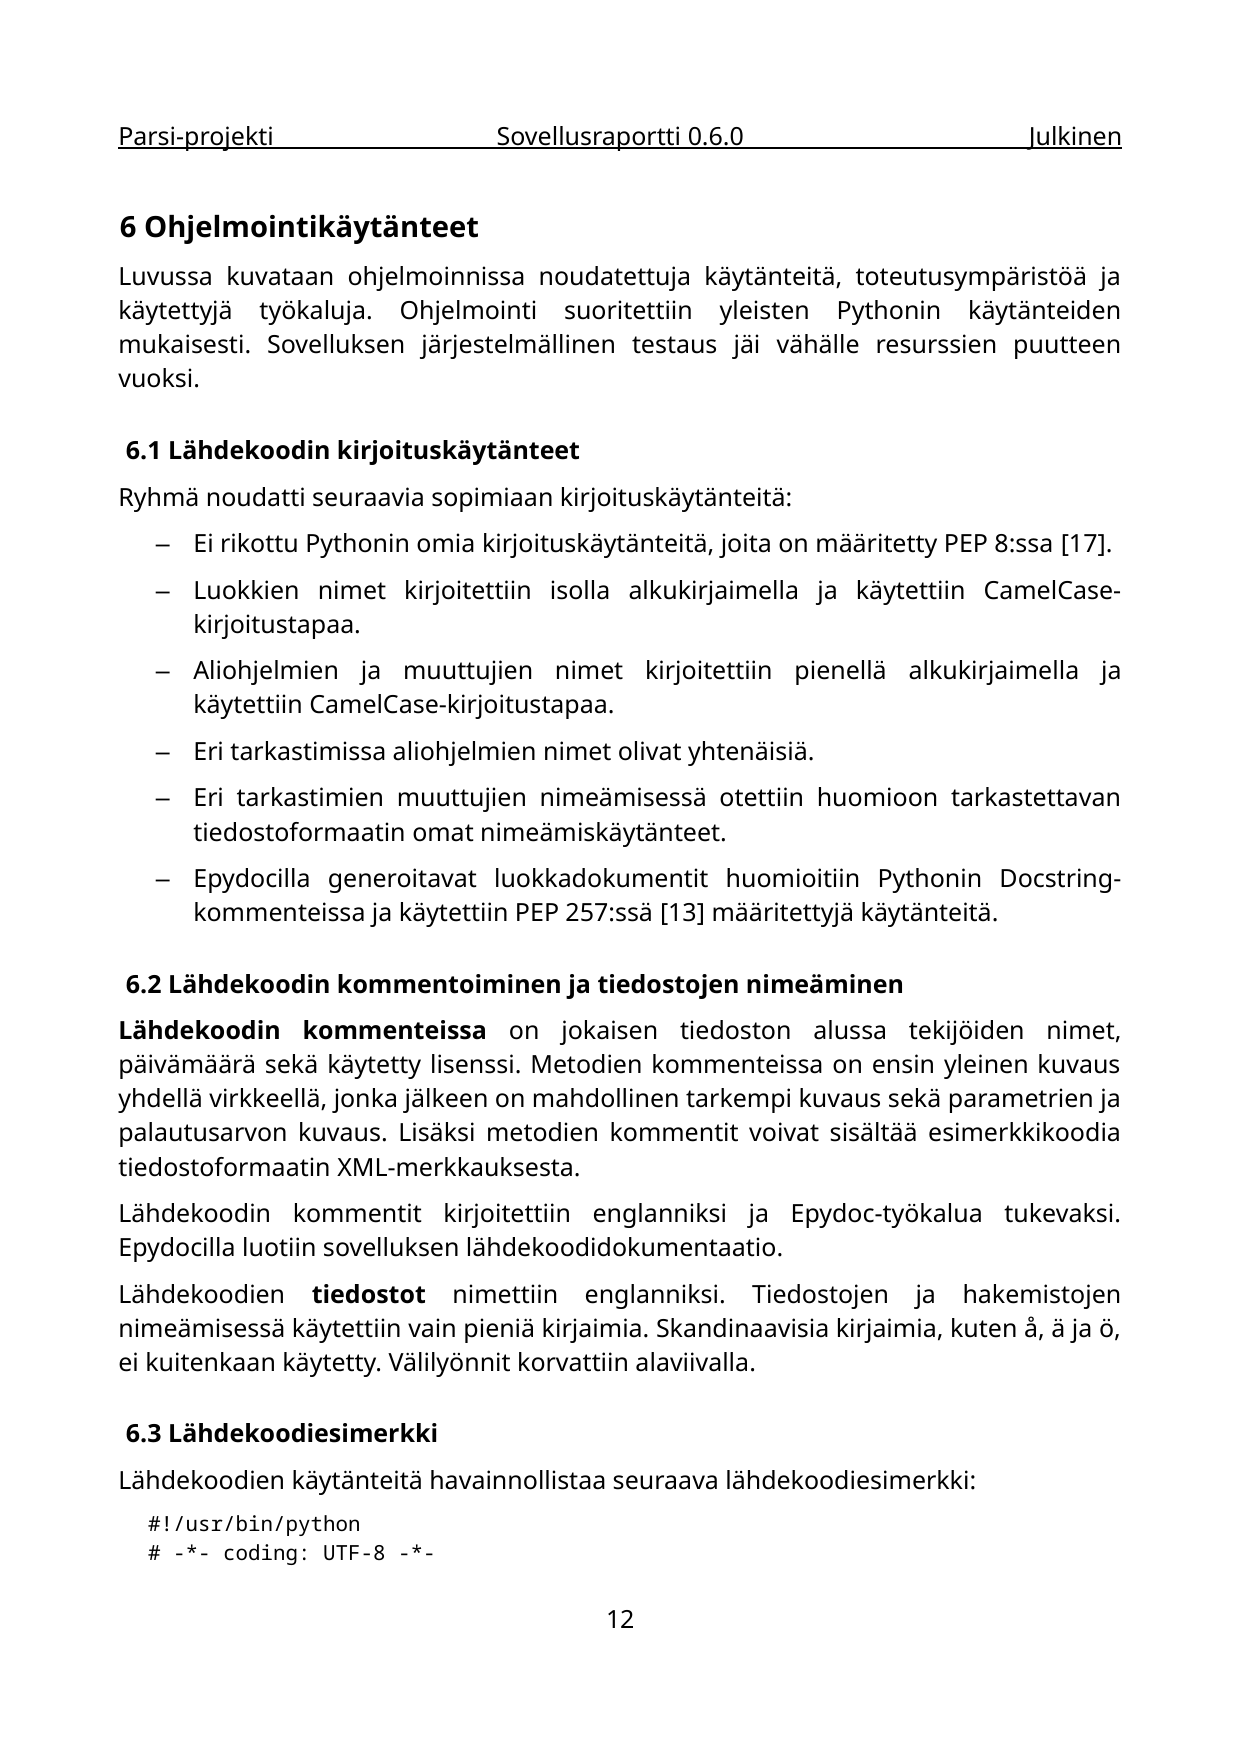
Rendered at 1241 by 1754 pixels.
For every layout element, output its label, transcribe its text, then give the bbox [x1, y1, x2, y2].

text Ryhmä noudatti seuraavia sopimiaan kirjoituskäytänteitä: [118, 479, 1122, 513]
subtitle Lähdekoodin kommentoiminen ja tiedostojen nimeäminen [126, 966, 1122, 1000]
text Lähdekoodin kommenteissa on jokaisen tiedoston alussa tekijöiden nimet, päivämäärä sekä käytetty lisenssi. Metodien kommenteissa on ensin yleinen kuvaus yhdellä virkkeellä, jonka jälkeen on mahdollinen tarkempi kuvaus sekä parametrien ja palautusarvon kuvaus. Lisäksi metodien kommentit voivat sisältää esimerkkikoodia tiedostoformaatin XML-merkkauksesta. [118, 1013, 1122, 1183]
list Eri tarkastimien muuttujien nimeämisessä otettiin huomioon tarkastettavan tiedostoformaatin omat nimeämiskäytänteet. [156, 780, 1122, 848]
list Aliohjelmien ja muuttujien nimet kirjoitettiin pienellä alkukirjaimella ja käytettiin CamelCase-kirjoitustapaa. [156, 653, 1122, 721]
subtitle Lähdekoodin kirjoituskäytänteet [126, 433, 1122, 467]
subtitle Ohjelmointikäytänteet [119, 207, 1122, 246]
text Lähdekoodien käytänteitä havainnollistaa seuraava lähdekoodiesimerkki: [118, 1463, 1122, 1497]
text Lähdekoodin kommentit kirjoitettiin englanniksi ja Epydoc-työkalua tukevaksi. Epydocilla luotiin sovelluksen lähdekoodidokumentaatio. [118, 1196, 1122, 1264]
list Luokkien nimet kirjoitettiin isolla alkukirjaimella ja käytettiin CamelCase-kirjoitustapaa. [156, 572, 1122, 640]
list Epydocilla generoitavat luokkadokumentit huomioitiin Pythonin Docstring-kommenteissa ja käytettiin PEP 257:ssä [13] määritettyjä käytänteitä. [156, 861, 1122, 929]
list Ei rikottu Pythonin omia kirjoituskäytänteitä, joita on määritetty PEP 8:ssa [17]. [156, 526, 1122, 560]
text Luvussa kuvataan ohjelmoinnissa noudatettuja käytänteitä, toteutusympäristöä ja käytettyjä työkaluja. Ohjelmointi suoritettiin yleisten Pythonin käytänteiden mukaisesti. Sovelluksen järjestelmällinen testaus jäi vähälle resurssien puutteen vuoksi. [118, 259, 1122, 395]
list Eri tarkastimissa aliohjelmien nimet olivat yhtenäisiä. [156, 733, 1122, 768]
text Lähdekoodien tiedostot nimettiin englanniksi. Tiedostojen ja hakemistojen nimeämisessä käytettiin vain pieniä kirjaimia. Skandinaavisia kirjaimia, kuten å, ä ja ö, ei kuitenkaan käytetty. Välilyönnit korvattiin alaviivalla. [118, 1276, 1122, 1378]
text # -*- coding: UTF-8 -*- [148, 1538, 1122, 1566]
text #!/usr/bin/python [148, 1509, 1122, 1538]
subtitle Lähdekoodiesimerkki [126, 1416, 1122, 1450]
